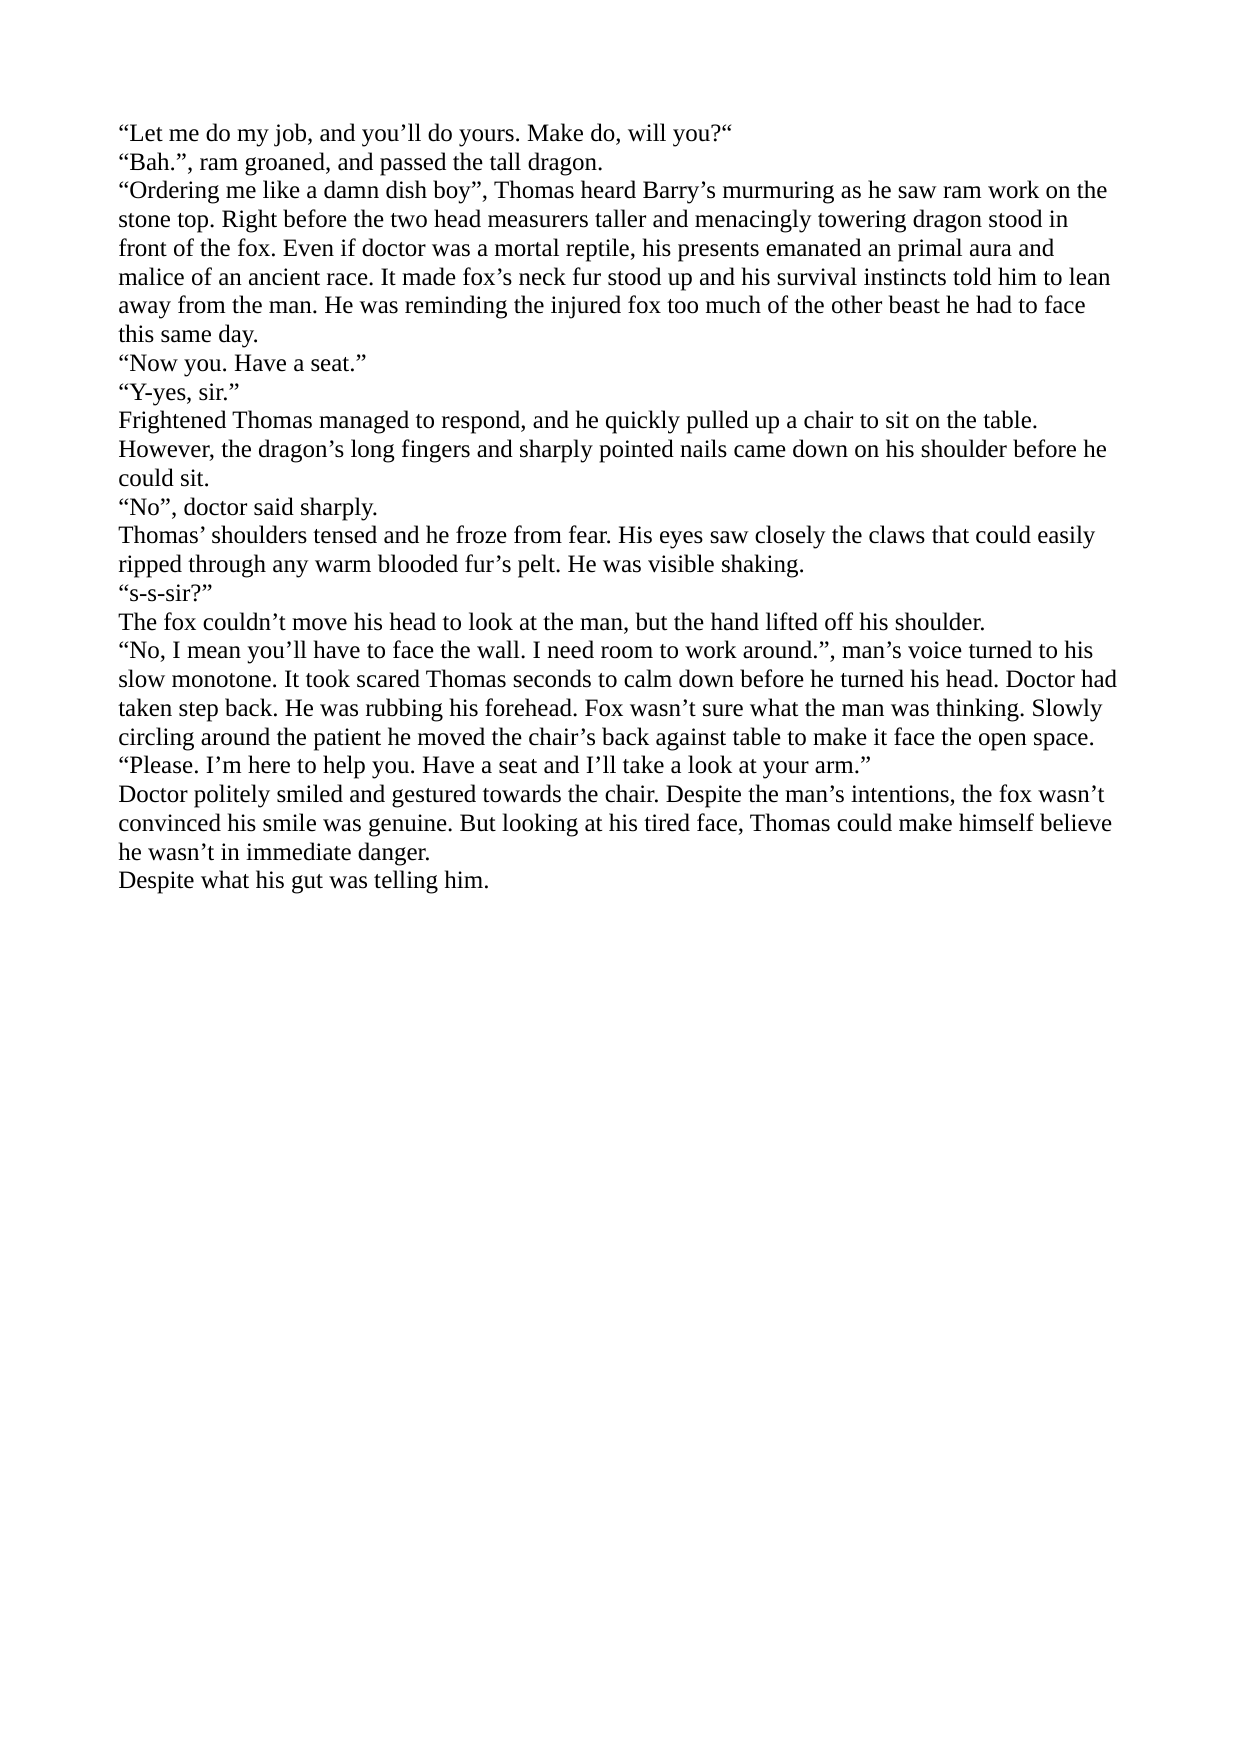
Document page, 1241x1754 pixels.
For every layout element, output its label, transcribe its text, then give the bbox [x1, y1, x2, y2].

text “No, I mean you’ll have to face the wall. I need room to work around.”, man’s voice turned to his slow monotone. It took scared Thomas seconds to calm down before he turned his head. Doctor had taken step back. He was rubbing his forehead. Fox wasn’t sure what the man was thinking. Slowly circling around the patient he moved the chair’s back against table to make it face the open space. [118, 636, 1122, 751]
text “Ordering me like a damn dish boy”, Thomas heard Barry’s murmuring as he saw ram work on the stone top. Right before the two head measurers taller and menacingly towering dragon stood in front of the fox. Even if doctor was a mortal reptile, his presents emanated an primal aura and malice of an ancient race. It made fox’s neck fur stood up and his survival instincts told him to lean away from the man. He was reminding the injured fox too much of the other beast he had to face this same day. [118, 176, 1122, 348]
text Despite what his gut was telling him. [118, 866, 1122, 894]
text The fox couldn’t move his head to look at the man, but the hand lifted off his shoulder. [118, 607, 1122, 636]
text “Please. I’m here to help you. Have a seat and I’ll take a look at your arm.” [118, 751, 1122, 779]
text “Now you. Have a seat.” [118, 348, 1122, 377]
text Thomas’ shoulders tensed and he froze from fear. His eyes saw closely the claws that could easily ripped through any warm blooded fur’s pelt. He was visible shaking. [118, 521, 1122, 578]
text Frightened Thomas managed to respond, and he quickly pulled up a chair to sit on the table. However, the dragon’s long fingers and sharply pointed nails came down on his shoulder before he could sit. [118, 406, 1122, 492]
text Doctor politely smiled and gestured towards the chair. Despite the man’s intentions, the fox wasn’t convinced his smile was genuine. But looking at his tired face, Thomas could make himself believe he wasn’t in immediate danger. [118, 779, 1122, 866]
text “No”, doctor said sharply. [118, 492, 1122, 521]
text “Y-yes, sir.” [118, 377, 1122, 406]
text “s-s-sir?” [118, 578, 1122, 607]
text “Let me do my job, and you’ll do yours. Make do, will you?“ [118, 118, 1122, 147]
text “Bah.”, ram groaned, and passed the tall dragon. [118, 147, 1122, 176]
